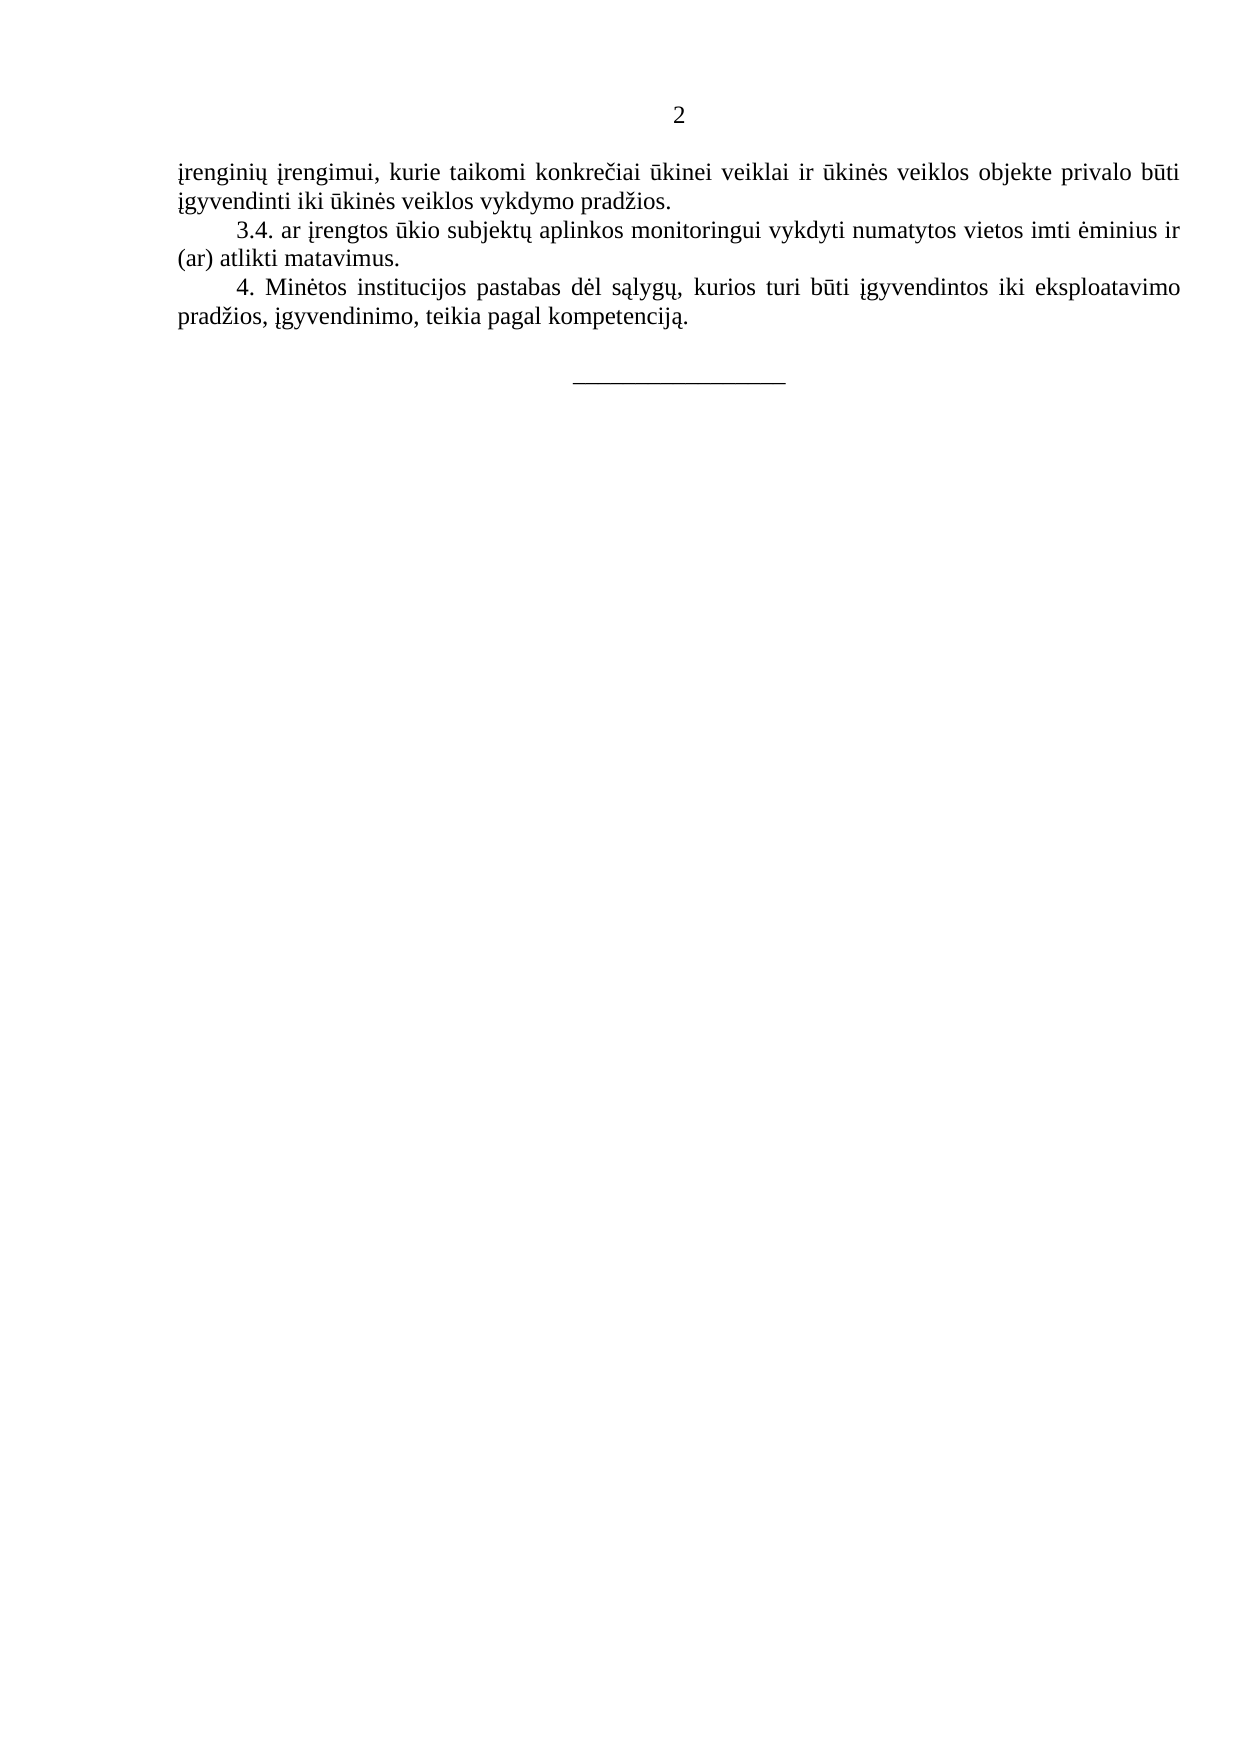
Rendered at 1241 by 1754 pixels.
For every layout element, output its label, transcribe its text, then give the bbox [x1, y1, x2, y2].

text _________________ [177, 358, 1181, 387]
text 3.4. ar įrengtos ūkio subjektų aplinkos monitoringui vykdyti numatytos vietos imti ėminius ir (ar) atlikti matavimus. [177, 215, 1181, 272]
text įrenginių įrengimui, kurie taikomi konkrečiai ūkinei veiklai ir ūkinės veiklos objekte privalo būti įgyvendinti iki ūkinės veiklos vykdymo pradžios. [177, 157, 1181, 215]
text 4. Minėtos institucijos pastabas dėl sąlygų, kurios turi būti įgyvendintos iki eksploatavimo pradžios, įgyvendinimo, teikia pagal kompetenciją. [177, 272, 1181, 330]
